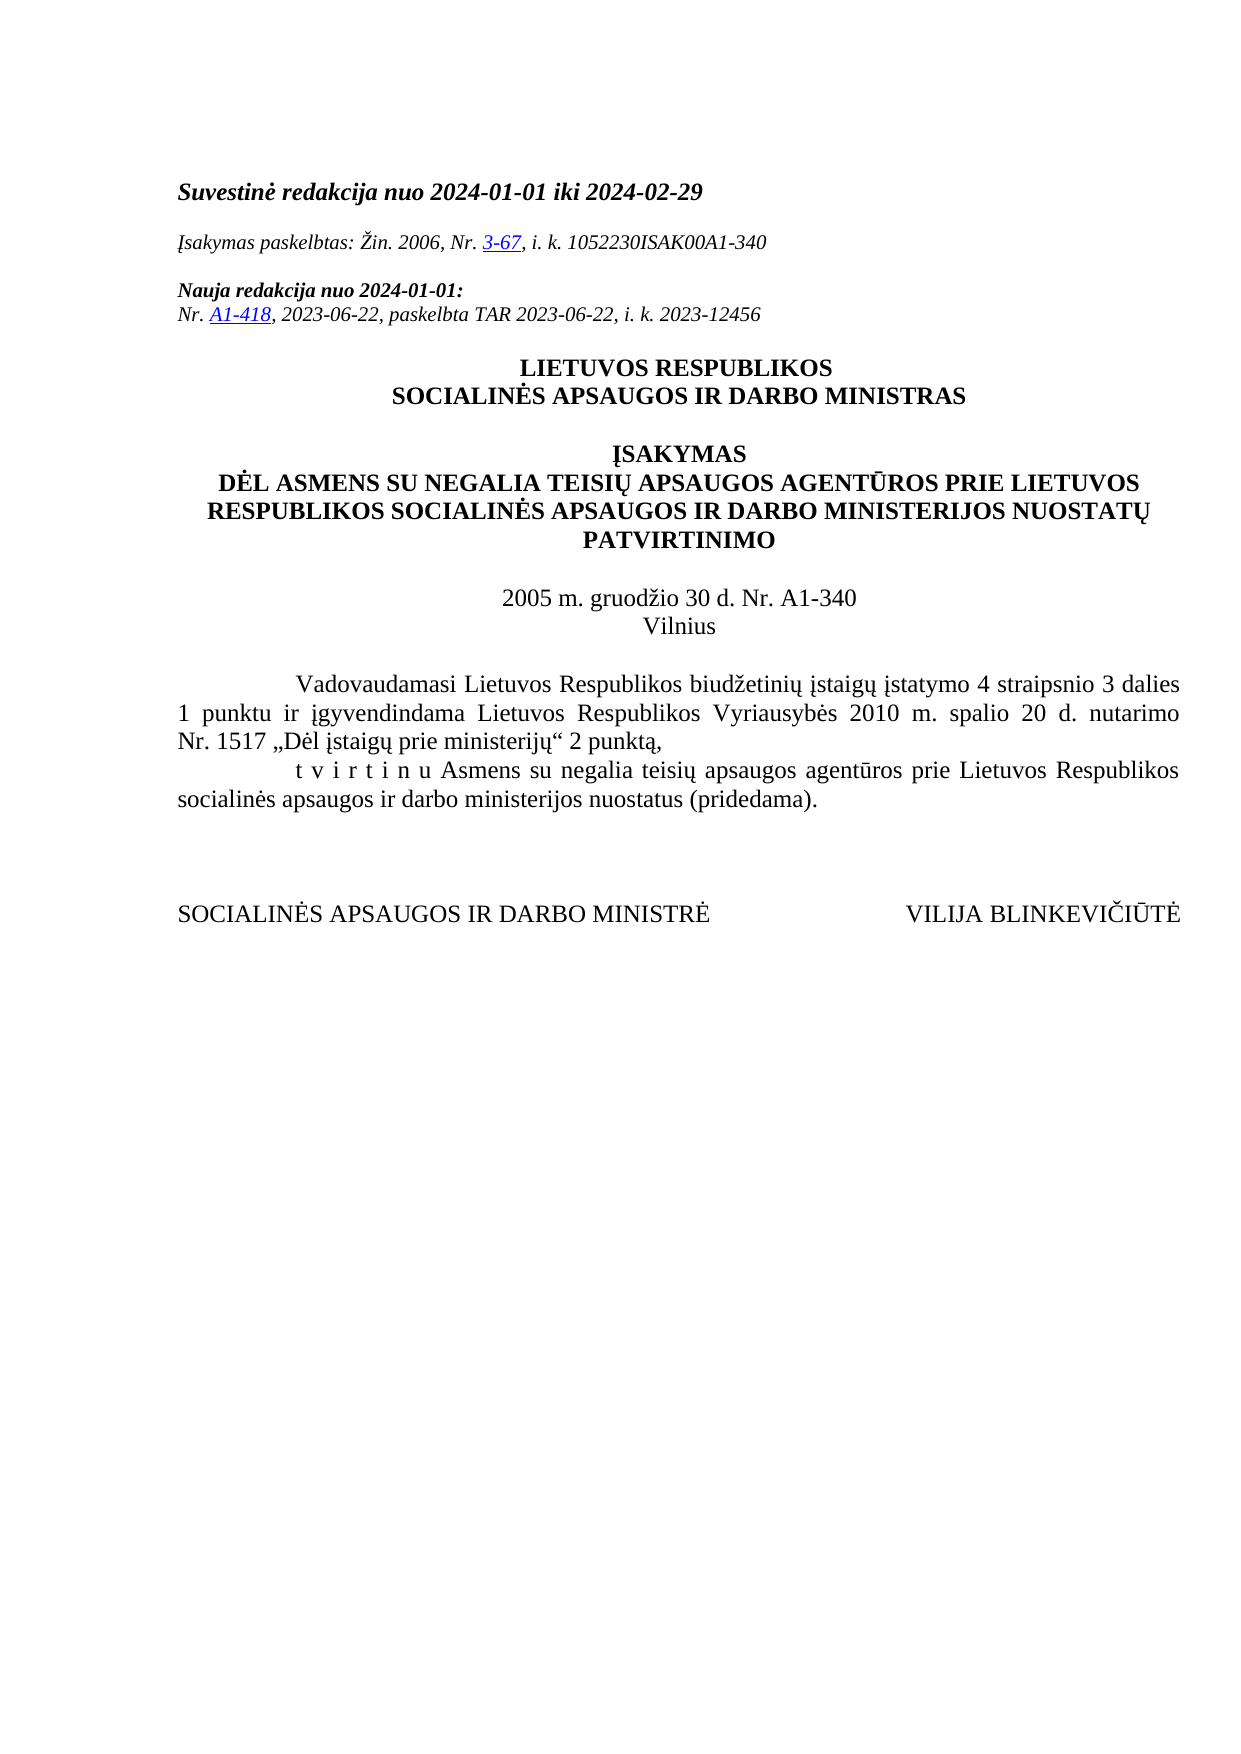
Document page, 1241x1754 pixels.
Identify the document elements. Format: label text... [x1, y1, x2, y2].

text SOCIALINĖS APSAUGOS IR DARBO MINISTRAS [177, 381, 1181, 410]
text LIETUVOS RESPUBLIKOS [177, 353, 1181, 381]
text t v i r t i n u Asmens su negalia teisių apsaugos agentūros prie Lietuvos Respublikos socialinės apsaugos ir darbo ministerijos nuostatus (pridedama). [177, 755, 1181, 813]
text Įsakymas paskelbtas: Žin. 2006, Nr. 3-67, i. k. 1052230ISAK00A1-340 [177, 230, 1181, 254]
text 2005 m. gruodžio 30 d. Nr. A1-340 Vilnius [177, 583, 1181, 640]
text Vadovaudamasi Lietuvos Respublikos biudžetinių įstaigų įstatymo 4 straipsnio 3 dalies 1 punktu ir įgyvendindama Lietuvos Respublikos Vyriausybės 2010 m. spalio 20 d. nutarimo Nr. 1517 „Dėl įstaigų prie ministerijų“ 2 punktą, [177, 669, 1181, 755]
text SOCIALINĖS APSAUGOS IR DARBO MINISTRĖ VILIJA BLINKEVIČIŪTĖ [177, 899, 1181, 928]
text DĖL ASMENS SU NEGALIA TEISIŲ APSAUGOS AGENTŪROS PRIE LIETUVOS RESPUBLIKOS SOCIALINĖS APSAUGOS IR DARBO MINISTERIJOS NUOSTATŲ PATVIRTINIMO [177, 468, 1181, 554]
text Nauja redakcija nuo 2024-01-01: [177, 278, 1181, 302]
text ĮSAKYMAS [177, 439, 1181, 468]
text Suvestinė redakcija nuo 2024-01-01 iki 2024-02-29 [177, 177, 1181, 206]
text Nr. A1-418, 2023-06-22, paskelbta TAR 2023-06-22, i. k. 2023-12456 [177, 302, 1181, 326]
